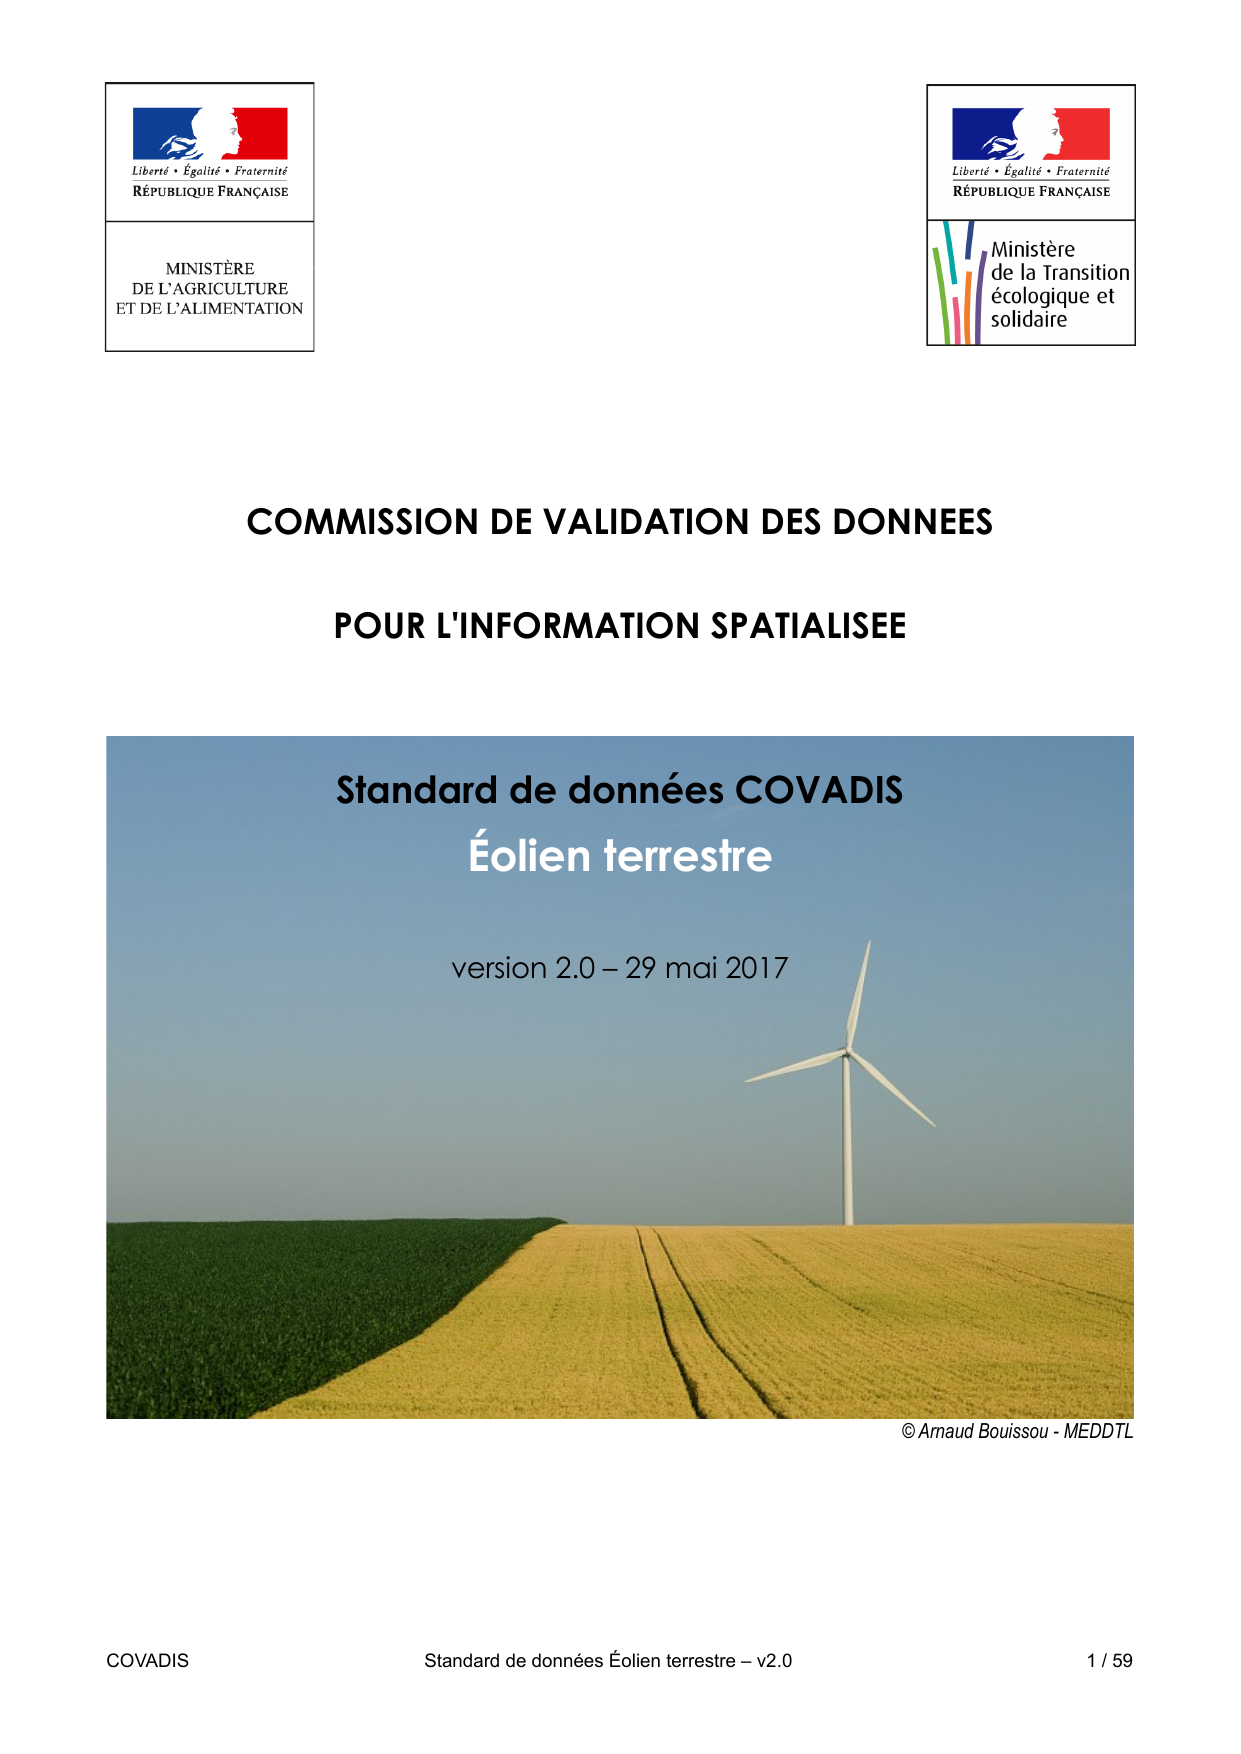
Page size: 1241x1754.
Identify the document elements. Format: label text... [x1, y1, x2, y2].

table_header [620, 85, 926, 344]
text © Arnaud Bouissou - MEDDTL [106, 1419, 1134, 1564]
text POUR L'INFORMATION SPATIALISEE [106, 603, 1134, 648]
picture [106, 736, 1134, 1419]
table_header [315, 83, 620, 344]
text COMMISSION DE VALIDATION DES DONNEES [106, 498, 1134, 543]
picture [104, 82, 315, 352]
picture [926, 84, 1136, 346]
